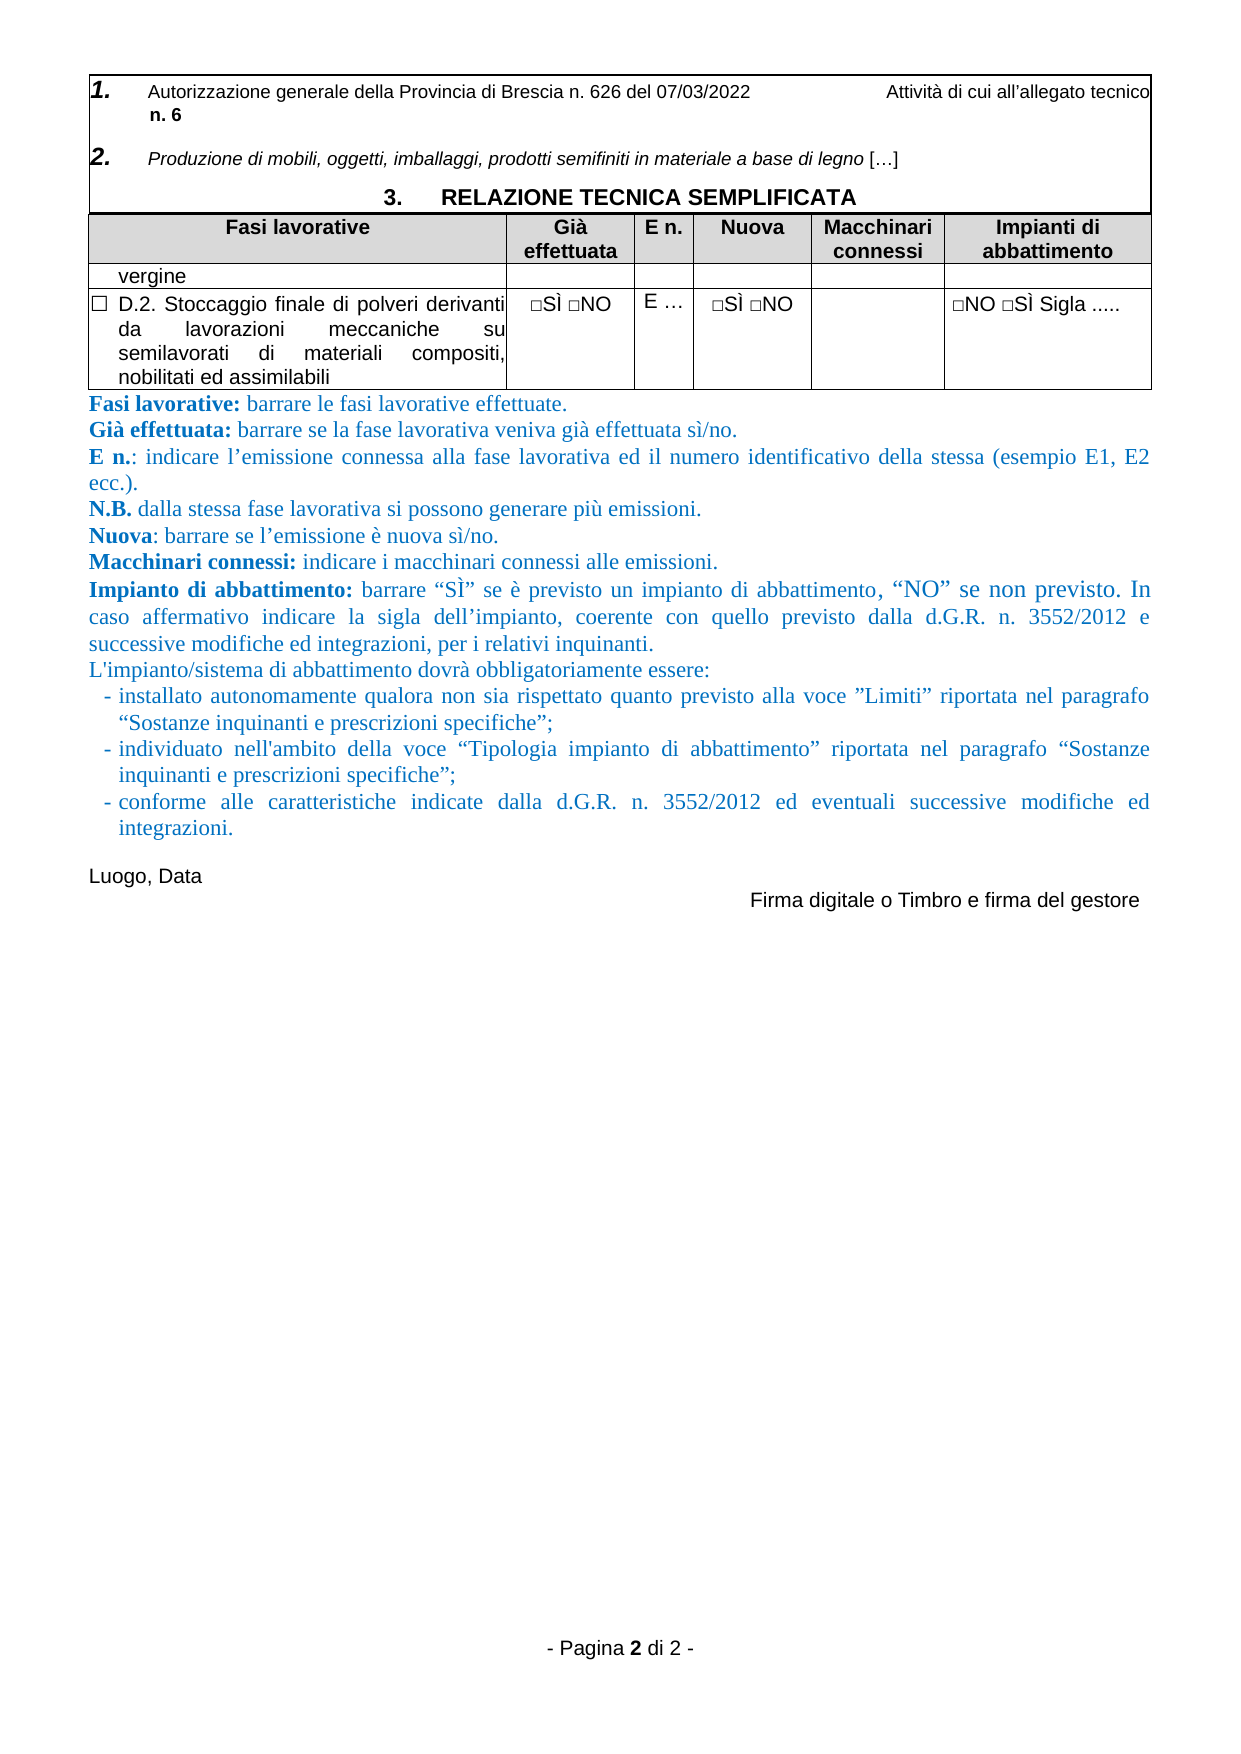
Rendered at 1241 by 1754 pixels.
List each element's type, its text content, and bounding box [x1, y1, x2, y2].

table_cell vergine [89, 264, 506, 288]
table_cell ☐SÌ ☐NO [694, 289, 811, 389]
table_cell [945, 264, 1151, 288]
table_cell ☐ D.2. Stoccaggio finale di polveri derivanti da lavorazioni meccaniche su semilavorati di materiali compositi, nobilitati ed assimilabili [89, 289, 506, 389]
text Firma digitale o Timbro e firma del gestore [738, 888, 1152, 912]
table_cell [635, 264, 693, 288]
text Macchinari connessi: indicare i macchinari connessi alle emissioni. [89, 548, 1152, 574]
table_cell ☐SÌ ☐NO [507, 289, 634, 389]
table_header E n. [635, 215, 693, 263]
text E n.: indicare l’emissione connessa alla fase lavorativa ed il numero identificativo della stessa (esempio E1, E2 ecc.). [89, 443, 1152, 495]
table_cell [507, 264, 634, 288]
table_cell [812, 289, 944, 389]
text Nuova: barrare se l’emissione è nuova sì/no. [89, 522, 1152, 548]
text Fasi lavorative: barrare le fasi lavorative effettuate. [89, 390, 1152, 416]
table_header Fasi lavorative [89, 215, 506, 263]
table_cell ☐NO ☐SÌ Sigla ..... [945, 289, 1151, 389]
list individuato nell'ambito della voce “Tipologia impianto di abbattimento” riportata nel paragrafo “Sostanze inquinanti e prescrizioni specifiche”; [103, 735, 1152, 788]
table_cell [812, 264, 944, 288]
table_cell E … [635, 289, 693, 389]
table_header Già effettuata [507, 215, 634, 263]
list conforme alle caratteristiche indicate dalla d.G.R. n. 3552/2012 ed eventuali successive modifiche ed integrazioni. [103, 788, 1152, 840]
text N.B. dalla stessa fase lavorativa si possono generare più emissioni. [89, 495, 1152, 522]
text L'impianto/sistema di abbattimento dovrà obbligatoriamente essere: [89, 656, 1152, 682]
table_header Macchinari connessi [812, 215, 944, 263]
table_header Nuova [694, 215, 811, 263]
text Impianto di abbattimento: barrare “SÌ” se è previsto un impianto di abbattimento, “NO” se non previsto. In caso affermativo indicare la sigla dell’impianto, coerente con quello previsto dalla d.G.R. n. 3552/2012 e successive modifiche ed integrazioni, per i relativi inquinanti. [89, 574, 1152, 656]
text Già effettuata: barrare se la fase lavorativa veniva già effettuata sì/no. [89, 416, 1152, 443]
text Luogo, Data [89, 864, 1152, 888]
table_cell [694, 264, 811, 288]
table_header Impianti di abbattimento [945, 215, 1151, 263]
list installato autonomamente qualora non sia rispettato quanto previsto alla voce ”Limiti” riportata nel paragrafo “Sostanze inquinanti e prescrizioni specifiche”; [103, 682, 1152, 735]
